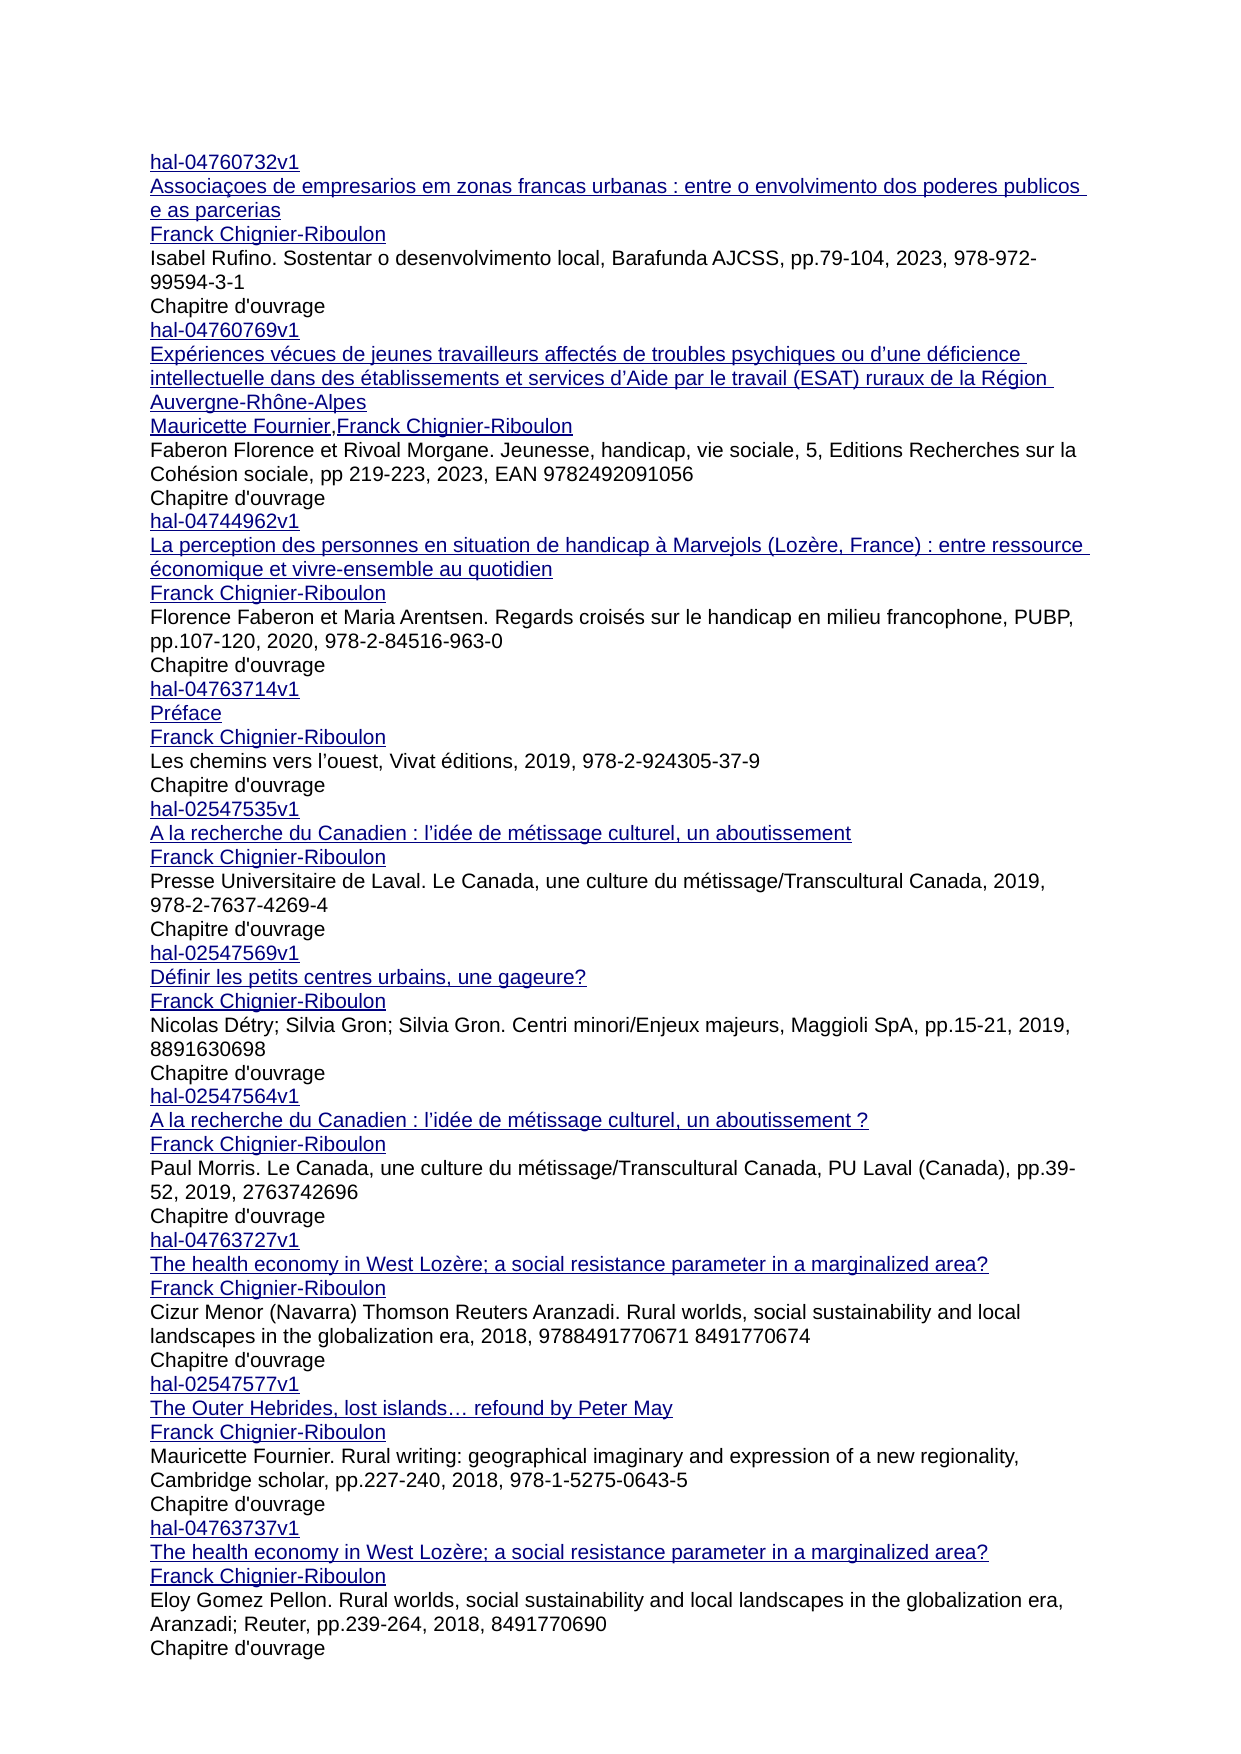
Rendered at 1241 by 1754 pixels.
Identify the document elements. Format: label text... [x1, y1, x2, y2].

table_cell The Outer Hebrides, lost islands… refound by Peter May Franck Chignier-Riboulon Mauricette Fournier. Rural writing: geographical imaginary and expression of a new regionality, Cambridge scholar, pp.227-240, 2018, 978-1-5275-0643-5 Chapitre d'ouvrage hal-04763737v1 [150, 1396, 1090, 1539]
table_cell Associaçoes de empresarios em zonas francas urbanas : entre o envolvimento dos poderes publicos e as parcerias Franck Chignier-Riboulon Isabel Rufino. Sostentar o desenvolvimento local, Barafunda AJCSS, pp.79-104, 2023, 978-972-99594-3-1 Chapitre d'ouvrage hal-04760769v1 [150, 174, 1090, 342]
table_cell La perception des personnes en situation de handicap à Marvejols (Lozère, France) : entre ressource [150, 533, 1090, 554]
table_cell The health economy in West Lozère; a social resistance parameter in a marginalized area? Franck Chignier-Riboulon Cizur Menor (Navarra) Thomson Reuters Aranzadi. Rural worlds, social sustainability and local landscapes in the globalization era, 2018, 9788491770671 8491770674 Chapitre d'ouvrage hal-02547577v1 [150, 1252, 1090, 1396]
table_cell Expériences vécues de jeunes travailleurs affectés de troubles psychiques ou d’une déficience intellectuelle dans des établissements et services d’Aide par le travail (ESAT) ruraux de la Région Auvergne-Rhône-Alpes Mauricette Fournier,Franck Chignier-Riboulon Faberon Florence et Rivoal Morgane. Jeunesse, handicap, vie sociale, 5, Editions Recherches sur la Cohésion sociale, pp 219-223, 2023, EAN 9782492091056 Chapitre d'ouvrage hal-04744962v1 [150, 342, 1090, 533]
table_cell hal-04760732v1 [150, 150, 1090, 174]
table_cell The health economy in West Lozère; a social resistance parameter in a marginalized area? Franck Chignier-Riboulon Eloy Gomez Pellon. Rural worlds, social sustainability and local landscapes in the globalization era, Aranzadi; Reuter, pp.239-264, 2018, 8491770690 Chapitre d'ouvrage [150, 1540, 1090, 1659]
table_cell A la recherche du Canadien : l’idée de métissage culturel, un aboutissement Franck Chignier-Riboulon Presse Universitaire de Laval. Le Canada, une culture du métissage/Transcultural Canada, 2019, 978-2-7637-4269-4 Chapitre d'ouvrage hal-02547569v1 [150, 821, 1090, 964]
table_cell économique et vivre-ensemble au quotidien Franck Chignier-Riboulon Florence Faberon et Maria Arentsen. Regards croisés sur le handicap en milieu francophone, PUBP, pp.107-120, 2020, 978-2-84516-963-0 Chapitre d'ouvrage hal-04763714v1 [150, 555, 1090, 701]
table_cell A la recherche du Canadien : l’idée de métissage culturel, un aboutissement ? Franck Chignier-Riboulon Paul Morris. Le Canada, une culture du métissage/Transcultural Canada, PU Laval (Canada), pp.39-52, 2019, ‎2763742696 Chapitre d'ouvrage hal-04763727v1 [150, 1108, 1090, 1252]
table_cell Définir les petits centres urbains, une gageure? Franck Chignier-Riboulon Nicolas Détry; Silvia Gron; Silvia Gron. Centri minori/Enjeux majeurs, Maggioli SpA, pp.15-21, 2019, 8891630698 Chapitre d'ouvrage hal-02547564v1 [150, 965, 1090, 1108]
table_cell Préface Franck Chignier-Riboulon Les chemins vers l’ouest, Vivat éditions, 2019, 978-2-924305-37-9 Chapitre d'ouvrage hal-02547535v1 [150, 701, 1090, 821]
